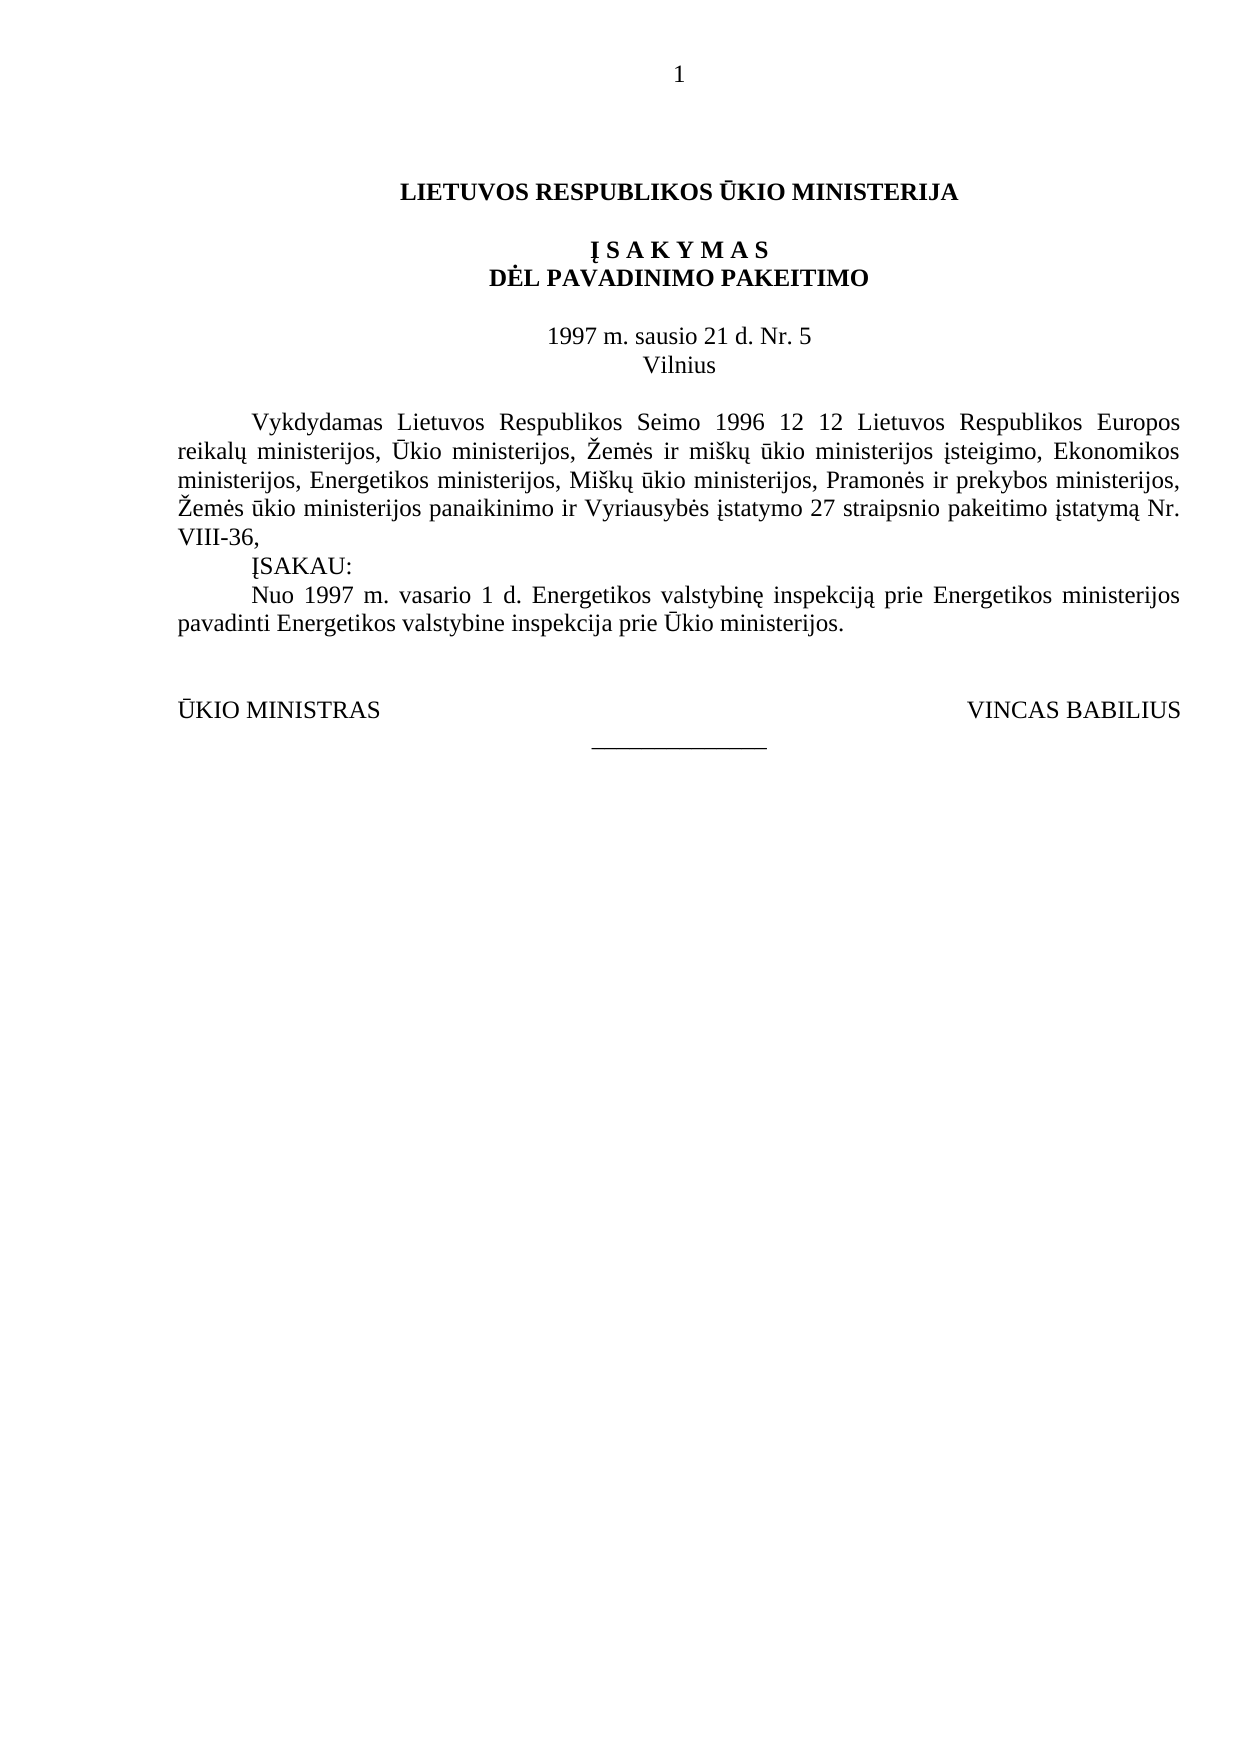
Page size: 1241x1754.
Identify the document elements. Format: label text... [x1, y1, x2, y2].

text Nuo 1997 m. vasario 1 d. Energetikos valstybinę inspekciją prie Energetikos ministerijos pavadinti Energetikos valstybine inspekcija prie Ūkio ministerijos. [177, 580, 1181, 637]
text DĖL PAVADINIMO PAKEITIMO [177, 263, 1181, 292]
text ŪKIO MINISTRAS VINCAS BABILIUS [177, 695, 1181, 723]
text LIETUVOS RESPUBLIKOS ŪKIO MINISTERIJA [177, 177, 1181, 206]
text Vykdydamas Lietuvos Respublikos Seimo 1996 12 12 Lietuvos Respublikos Europos reikalų ministerijos, Ūkio ministerijos, Žemės ir miškų ūkio ministerijos įsteigimo, Ekonomikos ministerijos, Energetikos ministerijos, Miškų ūkio ministerijos, Pramonės ir prekybos ministerijos, Žemės ūkio ministerijos panaikinimo ir Vyriausybės įstatymo 27 straipsnio pakeitimo įstatymą Nr. VIII-36, [177, 407, 1181, 551]
text ______________ [177, 723, 1181, 752]
text Vilnius [177, 350, 1181, 378]
text Į S A K Y M A S [177, 235, 1181, 263]
text ĮSAKAU: [177, 551, 1181, 580]
text 1997 m. sausio 21 d. Nr. 5 [177, 321, 1181, 350]
